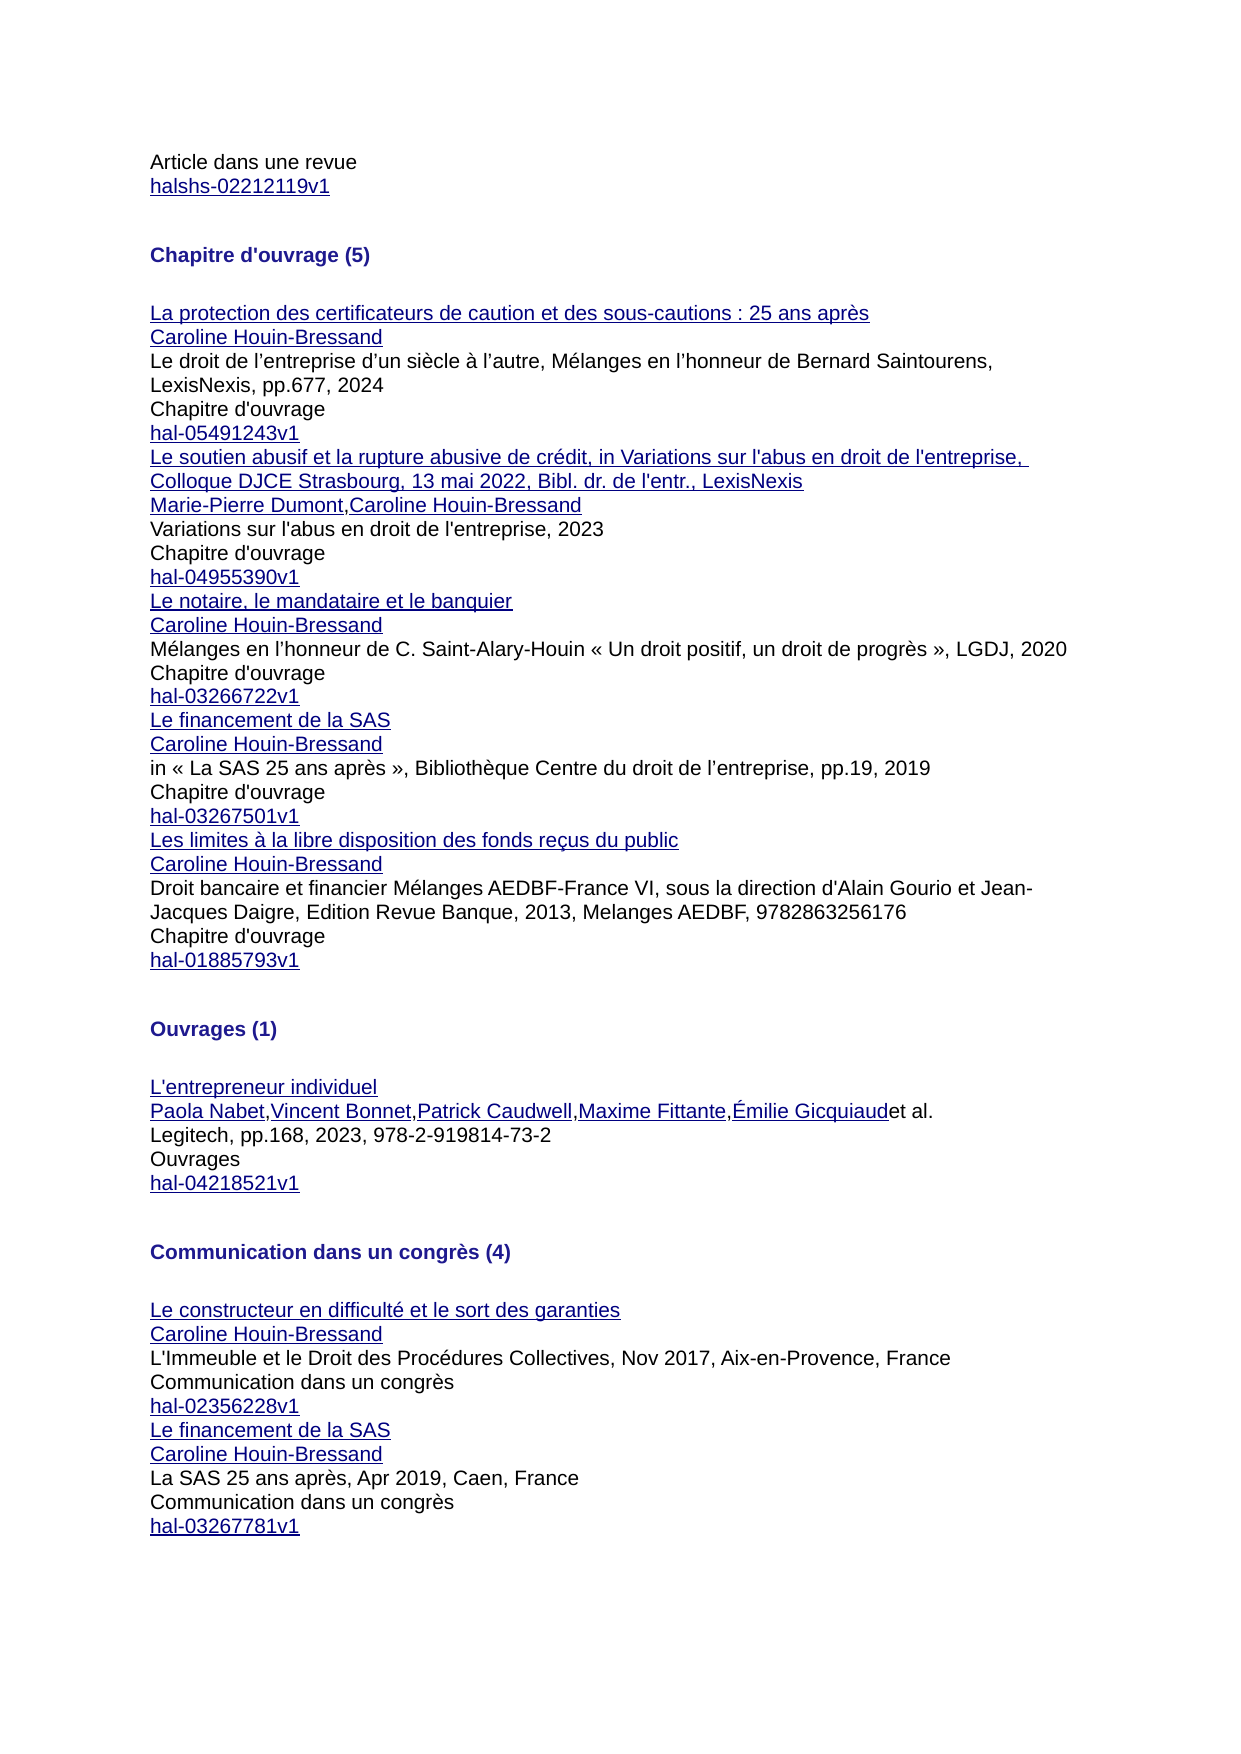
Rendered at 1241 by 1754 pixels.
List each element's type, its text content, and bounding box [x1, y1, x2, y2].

table_header La protection des certificateurs de caution et des sous-cautions : 25 ans après Caroline Houin-Bressand Le droit de l’entreprise d’un siècle à l’autre, Mélanges en l’honneur de Bernard Saintourens, LexisNexis, pp.677, 2024 Chapitre d'ouvrage hal-05491243v1 [150, 301, 1090, 445]
table_cell Le financement de la SAS Caroline Houin-Bressand La SAS 25 ans après, Apr 2019, Caen, France Communication dans un congrès hal-03267781v1 [150, 1418, 1090, 1537]
subtitle Chapitre d'ouvrage (5) [150, 243, 1090, 267]
table_header L'entrepreneur individuel Paola Nabet,Vincent Bonnet,Patrick Caudwell,Maxime Fittante,Émilie Gicquiaudet al. Legitech, pp.168, 2023, 978-2-919814-73-2 Ouvrages hal-04218521v1 [150, 1075, 1090, 1195]
table_header Le constructeur en difficulté et le sort des garanties Caroline Houin-Bressand L'Immeuble et le Droit des Procédures Collectives, Nov 2017, Aix-en-Provence, France Communication dans un congrès hal-02356228v1 [150, 1298, 1090, 1418]
table_cell Le notaire, le mandataire et le banquier Caroline Houin-Bressand Mélanges en l’honneur de C. Saint-Alary-Houin « Un droit positif, un droit de progrès », LGDJ, 2020 Chapitre d'ouvrage hal-03266722v1 [150, 589, 1090, 708]
table_cell Le soutien abusif et la rupture abusive de crédit, in Variations sur l'abus en droit de l'entreprise, Colloque DJCE Strasbourg, 13 mai 2022, Bibl. dr. de l'entr., LexisNexis Marie-Pierre Dumont,Caroline Houin-Bressand Variations sur l'abus en droit de l'entreprise, 2023 Chapitre d'ouvrage hal-04955390v1 [150, 445, 1090, 588]
table_cell Le financement de la SAS Caroline Houin-Bressand in « La SAS 25 ans après », Bibliothèque Centre du droit de l’entreprise, pp.19, 2019 Chapitre d'ouvrage hal-03267501v1 [150, 708, 1090, 828]
subtitle Ouvrages (1) [150, 1017, 1090, 1041]
subtitle Communication dans un congrès (4) [150, 1239, 1090, 1263]
table_cell Les limites à la libre disposition des fonds reçus du public Caroline Houin-Bressand Droit bancaire et financier Mélanges AEDBF-France VI, sous la direction d'Alain Gourio et Jean-Jacques Daigre, Edition Revue Banque, 2013, Melanges AEDBF, 9782863256176 Chapitre d'ouvrage hal-01885793v1 [150, 828, 1090, 972]
table_cell Article dans une revue halshs-02212119v1 [150, 150, 1090, 198]
